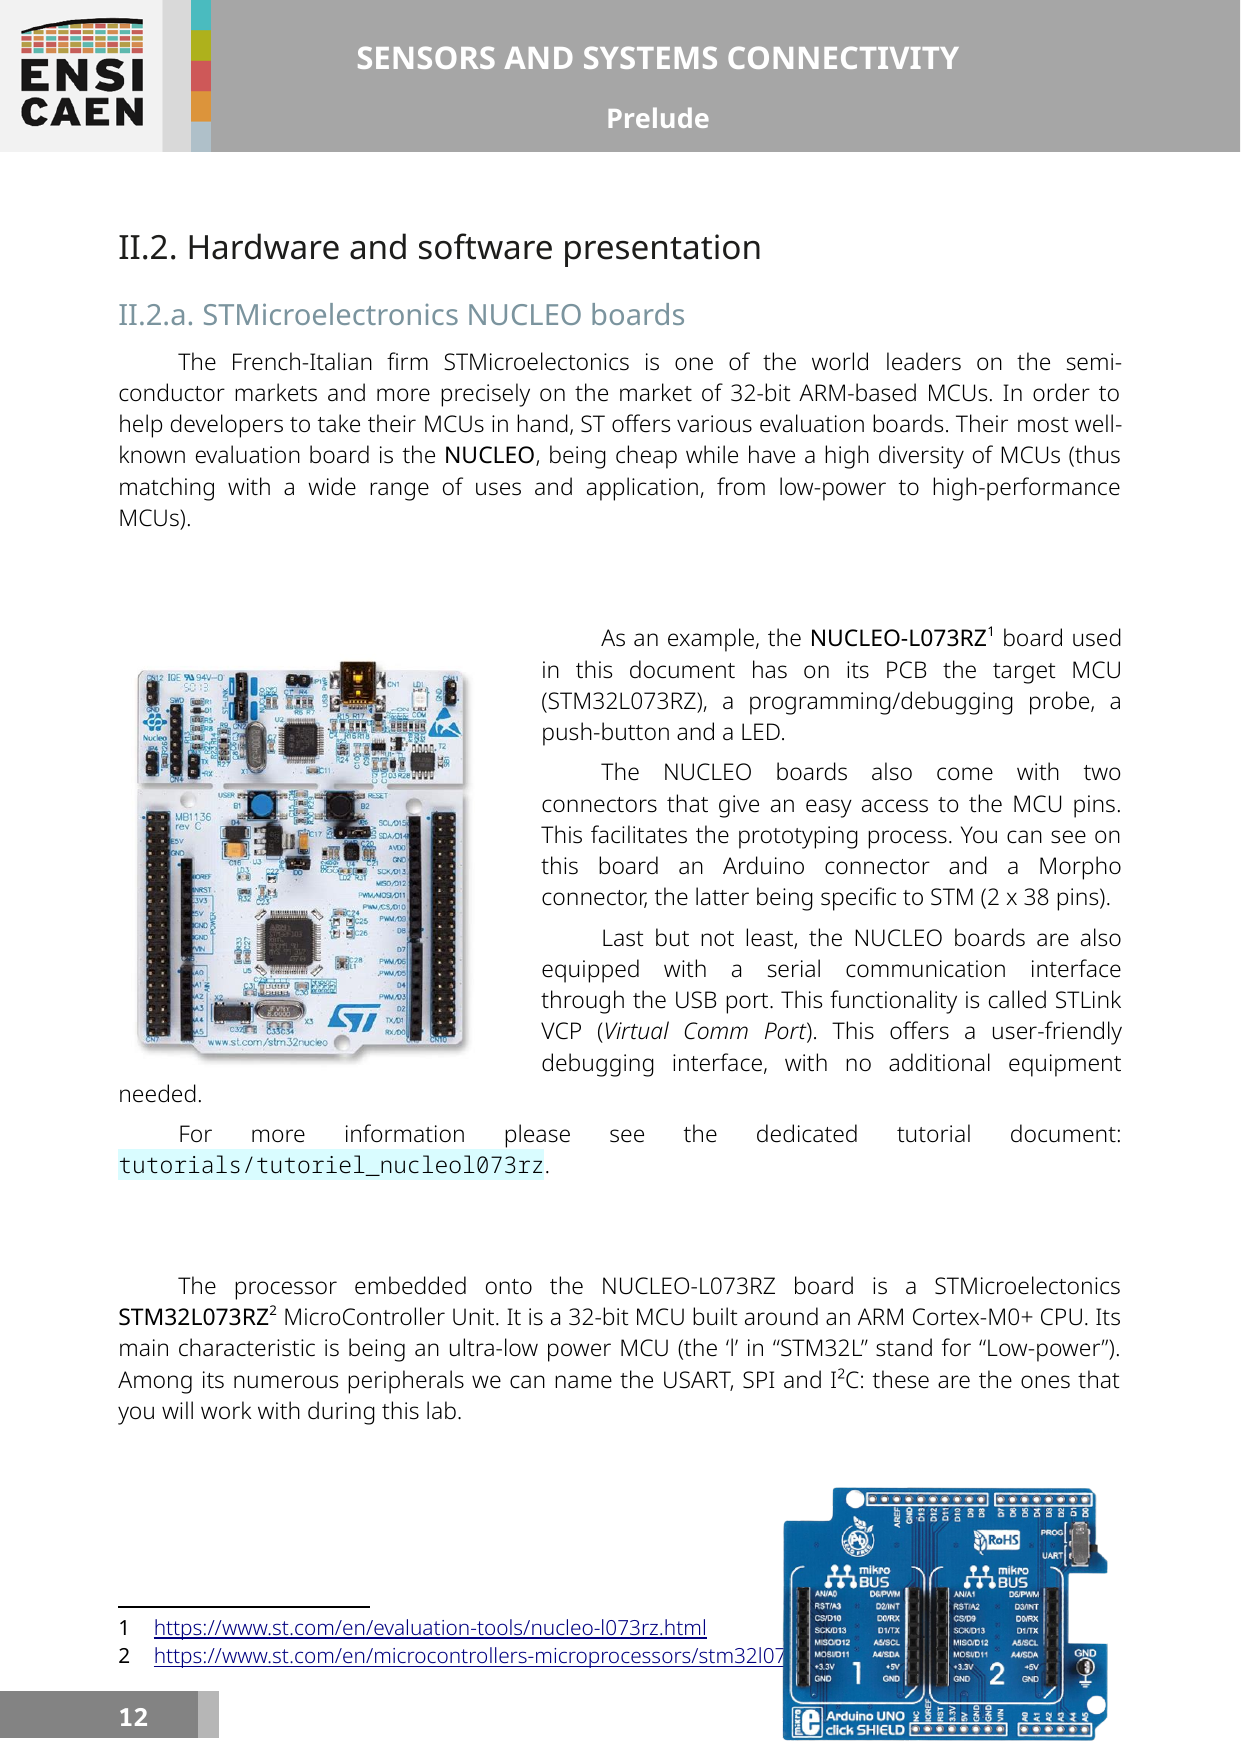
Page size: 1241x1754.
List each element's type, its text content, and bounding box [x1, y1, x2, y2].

subtitle STMicroelectronics NUCLEO boards [118, 294, 1122, 333]
picture [773, 1479, 1124, 1754]
text For more information please see the dedicated tutorial document: tutorials/tutoriel_nucleol073rz. [118, 1118, 1122, 1180]
picture [118, 641, 482, 1074]
picture [0, 1691, 219, 1738]
text Last but not least, the NUCLEO boards are also equipped with a serial communication interface through the USB port. This functionality is called STLink VCP (Virtual Comm Port). This offers a user-friendly debugging interface, with no additional equipment needed. [118, 921, 1122, 1109]
picture [0, 0, 1241, 152]
subtitle Hardware and software presentation [118, 224, 1122, 269]
text The French-Italian firm STMicroelectonics is one of the world leaders on the semi-conductor markets and more precisely on the market of 32-bit ARM-based MCUs. In order to help developers to take their MCUs in hand, ST offers various evaluation boards. Their most well-known evaluation board is the NUCLEO, being cheap while have a high diversity of MCUs (thus matching with a wide range of uses and application, from low-power to high-performance MCUs). [118, 345, 1122, 533]
text As an example, the NUCLEO-L073RZ board used in this document has on its PCB the target MCU (STM32L073RZ), a programming/debugging probe, a push-button and a LED. [118, 622, 1122, 747]
text https://www.st.com/en/microcontrollers-microprocessors/stm32l073rz.html [118, 1642, 773, 1670]
text https://www.st.com/en/evaluation-tools/nucleo-l073rz.html [118, 1613, 773, 1642]
text The processor embedded onto the NUCLEO-L073RZ board is a STMicroelectonics STM32L073RZ MicroController Unit. It is a 32-bit MCU built around an ARM Cortex-M0+ CPU. Its main characteristic is being an ultra-low power MCU (the ‘l’ in “STM32L” stand for “Low-power”). Among its numerous peripherals we can name the USART, SPI and I²C: these are the ones that you will work with during this lab. [118, 1270, 1122, 1426]
text The NUCLEO boards also come with two connectors that give an easy access to the MCU pins. This facilitates the prototyping process. You can see on this board an Arduino connector and a Morpho connector, the latter being specific to STM (2 x 38 pins). [482, 756, 1122, 912]
